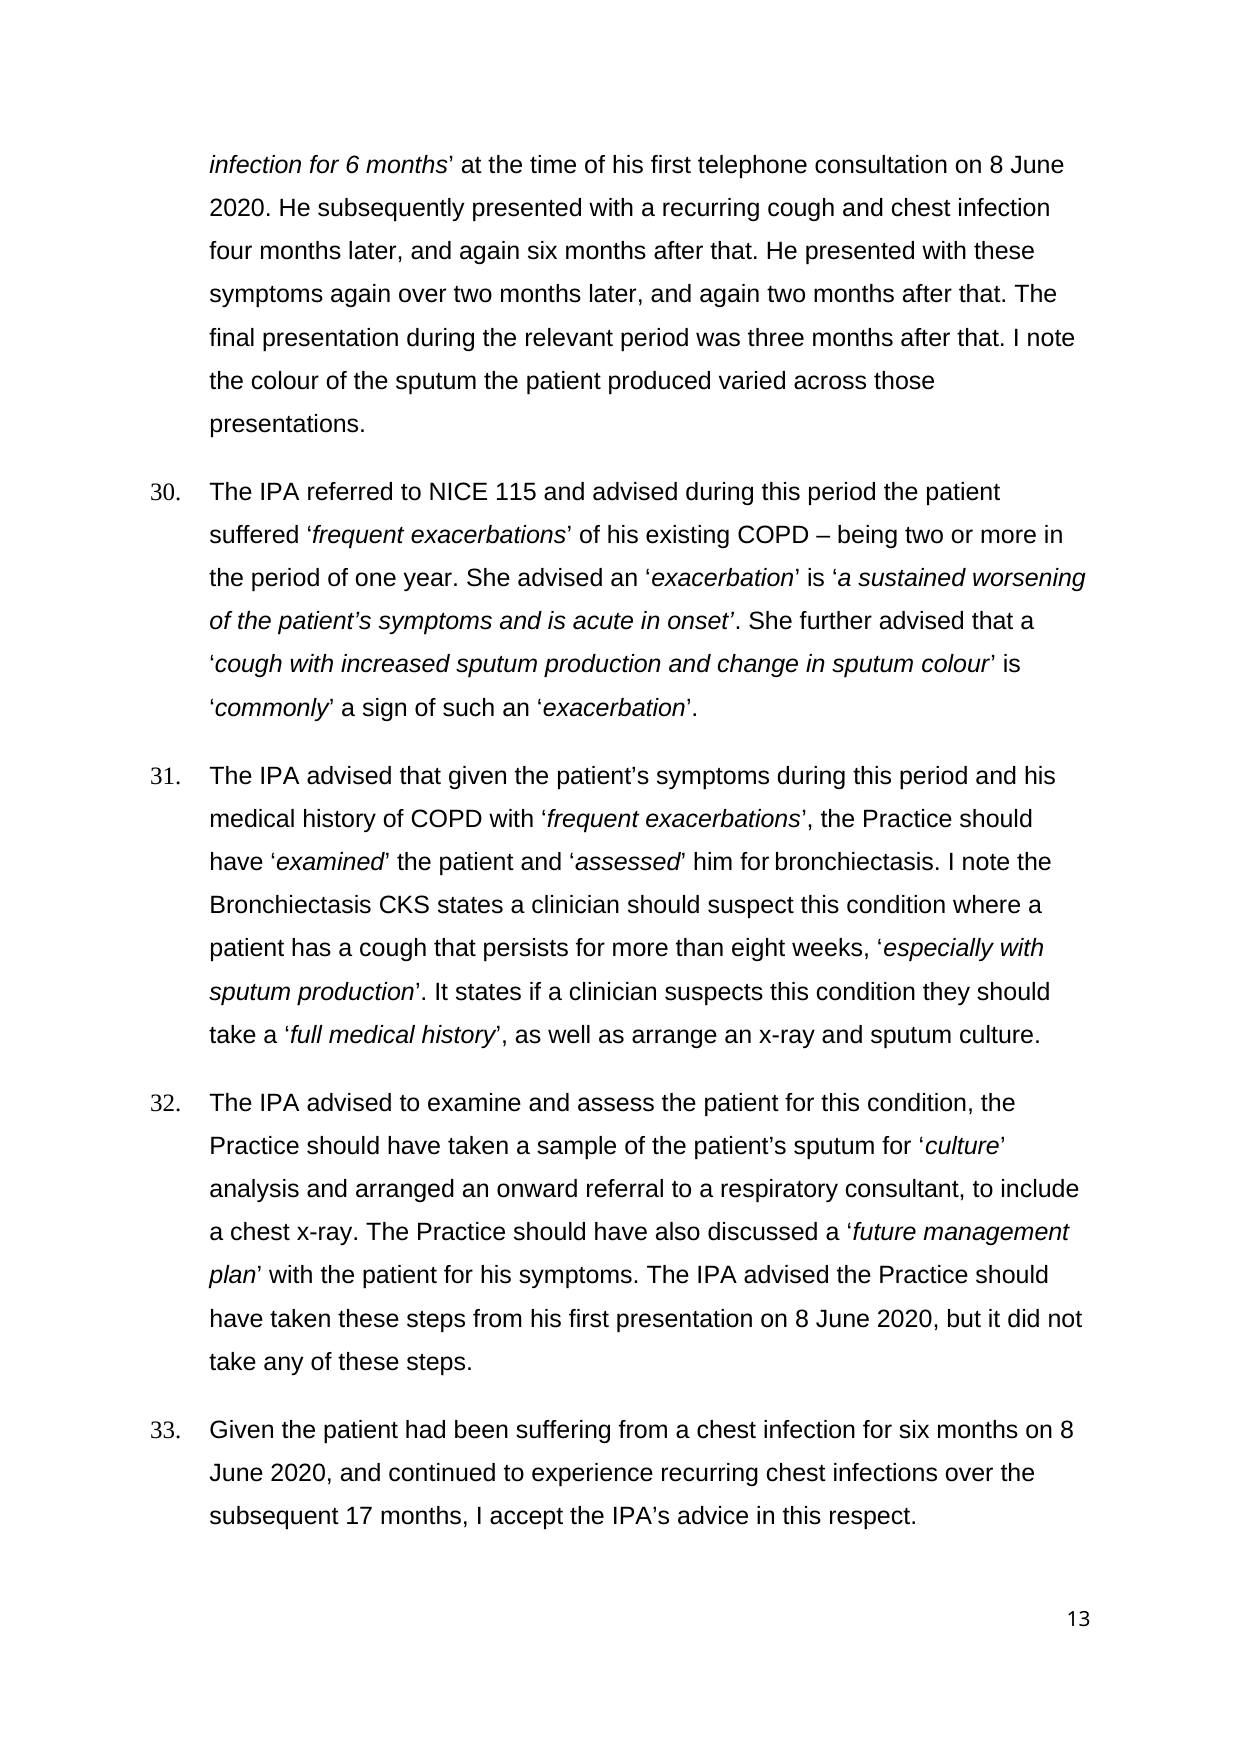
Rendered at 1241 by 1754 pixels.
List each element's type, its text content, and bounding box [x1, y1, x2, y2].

list The IPA advised that given the patient’s symptoms during this period and his medical history of COPD with ‘frequent exacerbations’, the Practice should have ‘examined’ the patient and ‘assessed’ him for bronchiectasis. I note the Bronchiectasis CKS states a clinician should suspect this condition where a patient has a cough that persists for more than eight weeks, ‘especially with sputum production’. It states if a clinician suspects this condition they should take a ‘full medical history’, as well as arrange an x-ray and sputum culture. [150, 761, 1090, 1048]
list The IPA referred to NICE 115 and advised during this period the patient suffered ‘frequent exacerbations’ of his existing COPD – being two or more in the period of one year. She advised an ‘exacerbation’ is ‘a sustained worsening of the patient’s symptoms and is acute in onset’. She further advised that a ‘cough with increased sputum production and change in sputum colour’ is ‘commonly’ a sign of such an ‘exacerbation’. [150, 477, 1090, 721]
list infection for 6 months’ at the time of his first telephone consultation on 8 June 2020. He subsequently presented with a recurring cough and chest infection four months later, and again six months after that. He presented with these symptoms again over two months later, and again two months after that. The final presentation during the relevant period was three months after that. I note the colour of the sputum the patient produced varied across those presentations. [150, 150, 1090, 437]
list Given the patient had been suffering from a chest infection for six months on 8 June 2020, and continued to experience recurring chest infections over the subsequent 17 months, I accept the IPA’s advice in this respect. [150, 1415, 1090, 1530]
list The IPA advised to examine and assess the patient for this condition, the Practice should have taken a sample of the patient’s sputum for ‘culture’ analysis and arranged an onward referral to a respiratory consultant, to include a chest x-ray. The Practice should have also discussed a ‘future management plan’ with the patient for his symptoms. The IPA advised the Practice should have taken these steps from his first presentation on 8 June 2020, but it did not take any of these steps. [150, 1088, 1090, 1375]
